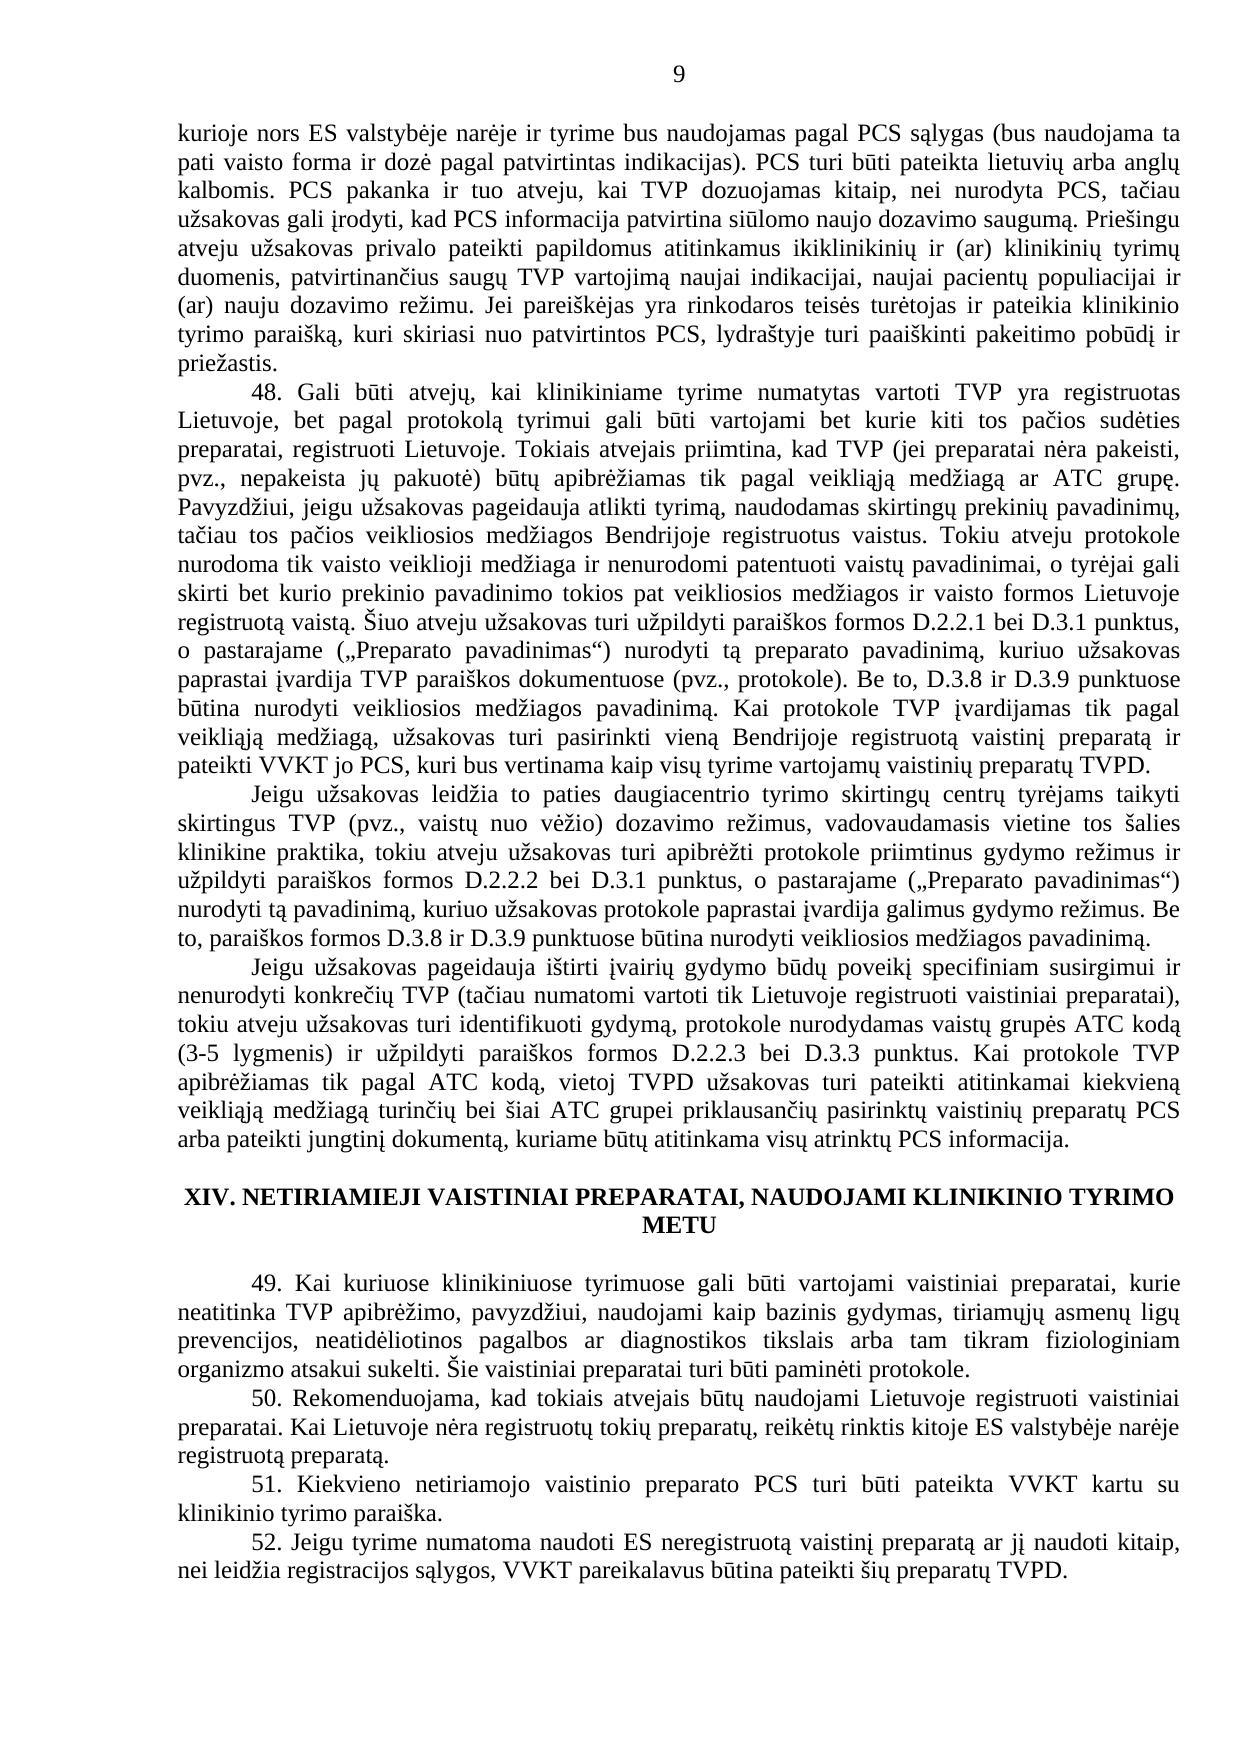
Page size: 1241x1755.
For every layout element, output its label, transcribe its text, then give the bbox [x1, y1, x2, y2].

text 50. Rekomenduojama, kad tokiais atvejais būtų naudojami Lietuvoje registruoti vaistiniai preparatai. Kai Lietuvoje nėra registruotų tokių preparatų, reikėtų rinktis kitoje ES valstybėje narėje registruotą preparatą. [177, 1383, 1181, 1469]
text kurioje nors ES valstybėje narėje ir tyrime bus naudojamas pagal PCS sąlygas (bus naudojama ta pati vaisto forma ir dozė pagal patvirtintas indikacijas). PCS turi būti pateikta lietuvių arba anglų kalbomis. PCS pakanka ir tuo atveju, kai TVP dozuojamas kitaip, nei nurodyta PCS, tačiau užsakovas gali įrodyti, kad PCS informacija patvirtina siūlomo naujo dozavimo saugumą. Priešingu atveju užsakovas privalo pateikti papildomus atitinkamus ikiklinikinių ir (ar) klinikinių tyrimų duomenis, patvirtinančius saugų TVP vartojimą naujai indikacijai, naujai pacientų populiacijai ir (ar) nauju dozavimo režimu. Jei pareiškėjas yra rinkodaros teisės turėtojas ir pateikia klinikinio tyrimo paraišką, kuri skiriasi nuo patvirtintos PCS, lydraštyje turi paaiškinti pakeitimo pobūdį ir priežastis. [177, 118, 1181, 377]
text 48. Gali būti atvejų, kai klinikiniame tyrime numatytas vartoti TVP yra registruotas Lietuvoje, bet pagal protokolą tyrimui gali būti vartojami bet kurie kiti tos pačios sudėties preparatai, registruoti Lietuvoje. Tokiais atvejais priimtina, kad TVP (jei preparatai nėra pakeisti, pvz., nepakeista jų pakuotė) būtų apibrėžiamas tik pagal veikliąją medžiagą ar ATC grupę. Pavyzdžiui, jeigu užsakovas pageidauja atlikti tyrimą, naudodamas skirtingų prekinių pavadinimų, tačiau tos pačios veikliosios medžiagos Bendrijoje registruotus vaistus. Tokiu atveju protokole nurodoma tik vaisto veiklioji medžiaga ir nenurodomi patentuoti vaistų pavadinimai, o tyrėjai gali skirti bet kurio prekinio pavadinimo tokios pat veikliosios medžiagos ir vaisto formos Lietuvoje registruotą vaistą. Šiuo atveju užsakovas turi užpildyti paraiškos formos D.2.2.1 bei D.3.1 punktus, o pastarajame („Preparato pavadinimas“) nurodyti tą preparato pavadinimą, kuriuo užsakovas paprastai įvardija TVP paraiškos dokumentuose (pvz., protokole). Be to, D.3.8 ir D.3.9 punktuose būtina nurodyti veikliosios medžiagos pavadinimą. Kai protokole TVP įvardijamas tik pagal veikliąją medžiagą, užsakovas turi pasirinkti vieną Bendrijoje registruotą vaistinį preparatą ir pateikti VVKT jo PCS, kuri bus vertinama kaip visų tyrime vartojamų vaistinių preparatų TVPD. [177, 377, 1181, 779]
text 52. Jeigu tyrime numatoma naudoti ES neregistruotą vaistinį preparatą ar jį naudoti kitaip, nei leidžia registracijos sąlygos, VVKT pareikalavus būtina pateikti šių preparatų TVPD. [177, 1527, 1181, 1584]
text 49. Kai kuriuose klinikiniuose tyrimuose gali būti vartojami vaistiniai preparatai, kurie neatitinka TVP apibrėžimo, pavyzdžiui, naudojami kaip bazinis gydymas, tiriamųjų asmenų ligų prevencijos, neatidėliotinos pagalbos ar diagnostikos tikslais arba tam tikram fiziologiniam organizmo atsakui sukelti. Šie vaistiniai preparatai turi būti paminėti protokole. [177, 1268, 1181, 1383]
text XIV. NETIRIAMIEJI VAISTINIAI PREPARATAI, NAUDOJAMI KLINIKINIO TYRIMO METU [177, 1182, 1181, 1239]
text 51. Kiekvieno netiriamojo vaistinio preparato PCS turi būti pateikta VVKT kartu su klinikinio tyrimo paraiška. [177, 1469, 1181, 1527]
text Jeigu užsakovas pageidauja ištirti įvairių gydymo būdų poveikį specifiniam susirgimui ir nenurodyti konkrečių TVP (tačiau numatomi vartoti tik Lietuvoje registruoti vaistiniai preparatai), tokiu atveju užsakovas turi identifikuoti gydymą, protokole nurodydamas vaistų grupės ATC kodą (3-5 lygmenis) ir užpildyti paraiškos formos D.2.2.3 bei D.3.3 punktus. Kai protokole TVP apibrėžiamas tik pagal ATC kodą, vietoj TVPD užsakovas turi pateikti atitinkamai kiekvieną veikliąją medžiagą turinčių bei šiai ATC grupei priklausančių pasirinktų vaistinių preparatų PCS arba pateikti jungtinį dokumentą, kuriame būtų atitinkama visų atrinktų PCS informacija. [177, 952, 1181, 1153]
text Jeigu užsakovas leidžia to paties daugiacentrio tyrimo skirtingų centrų tyrėjams taikyti skirtingus TVP (pvz., vaistų nuo vėžio) dozavimo režimus, vadovaudamasis vietine tos šalies klinikine praktika, tokiu atveju užsakovas turi apibrėžti protokole priimtinus gydymo režimus ir užpildyti paraiškos formos D.2.2.2 bei D.3.1 punktus, o pastarajame („Preparato pavadinimas“) nurodyti tą pavadinimą, kuriuo užsakovas protokole paprastai įvardija galimus gydymo režimus. Be to, paraiškos formos D.3.8 ir D.3.9 punktuose būtina nurodyti veikliosios medžiagos pavadinimą. [177, 779, 1181, 952]
